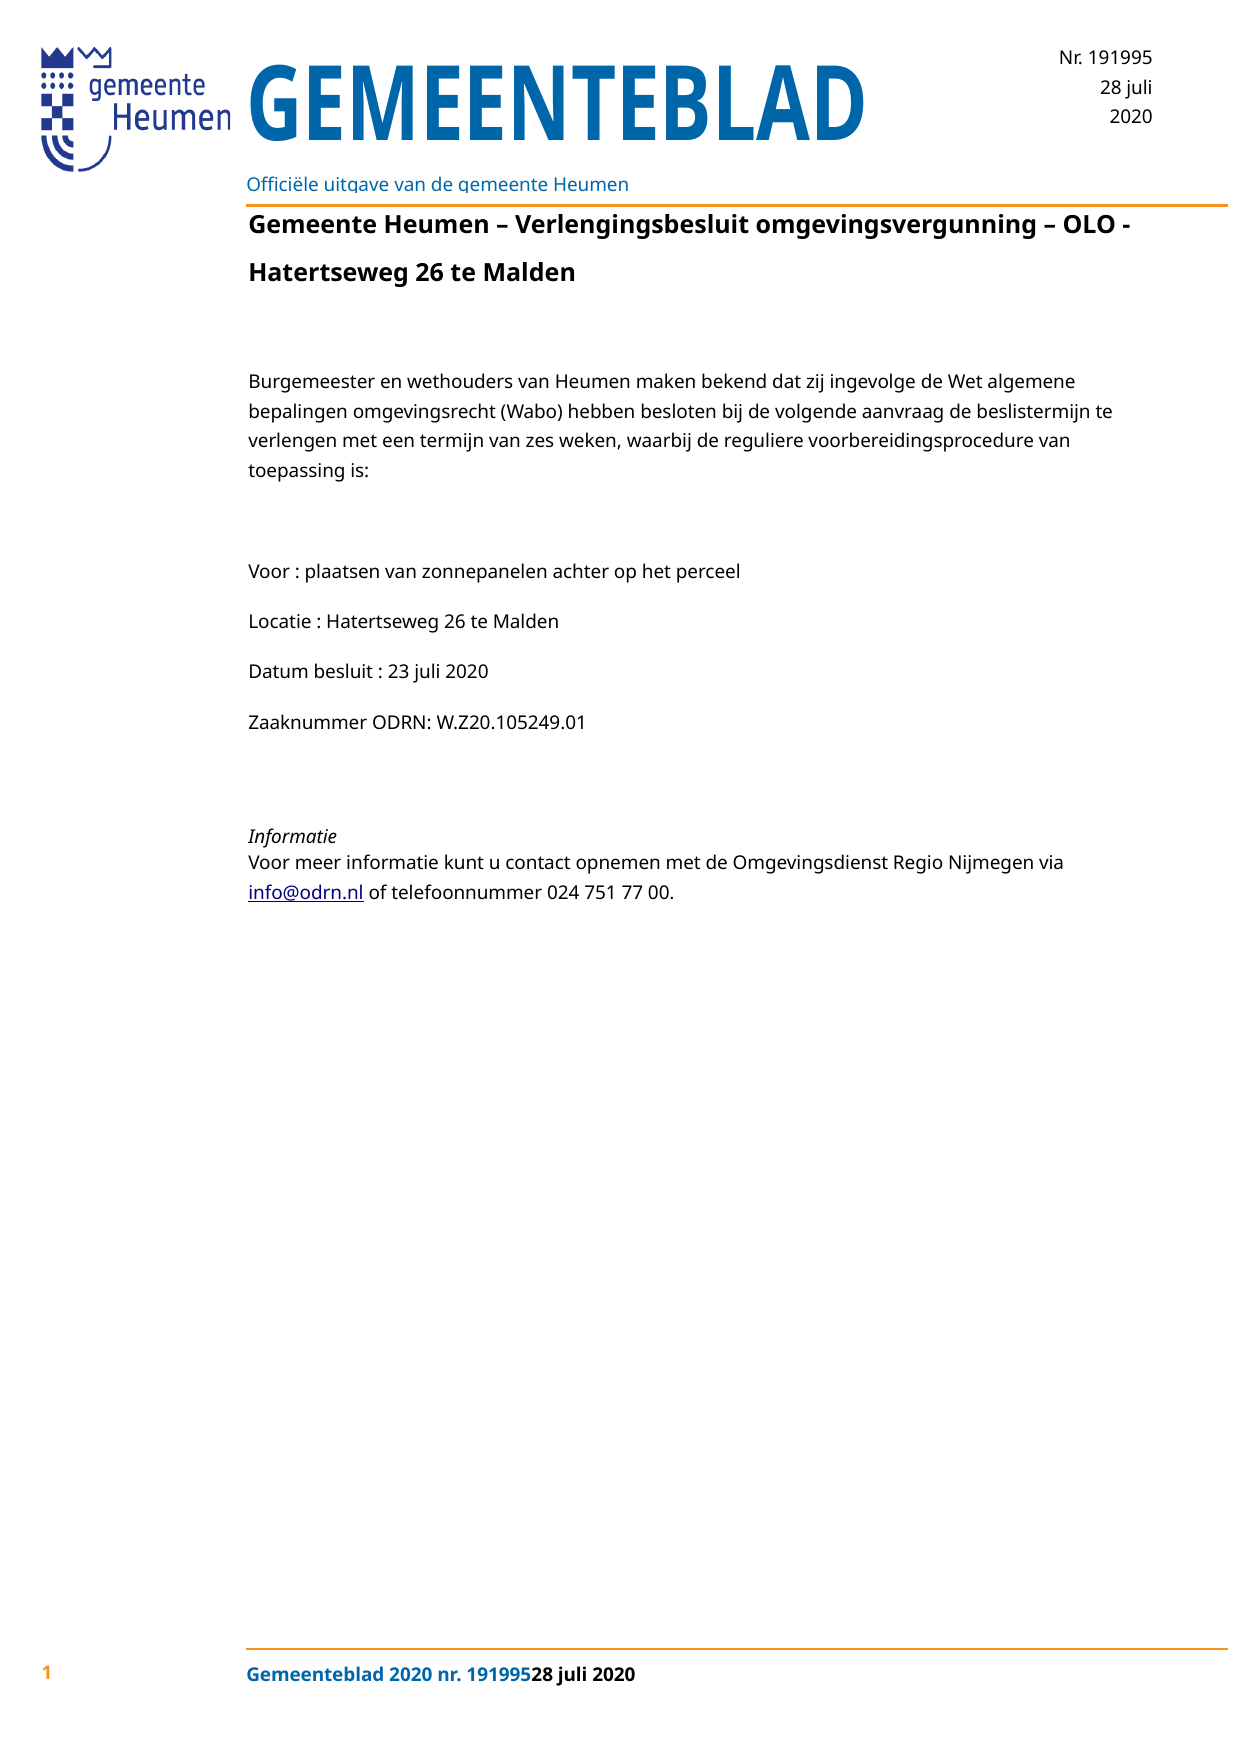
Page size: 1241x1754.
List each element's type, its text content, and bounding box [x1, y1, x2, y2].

text Informatie [248, 823, 1152, 849]
text Voor meer informatie kunt u contact opnemen met de Omgevingsdienst Regio Nijmegen via info@odrn.nl of telefoonnummer 024 751 77 00. [248, 849, 1152, 904]
text Burgemeester en wethouders van Heumen maken bekend dat zij ingevolge de Wet algemene bepalingen omgevingsrecht (Wabo) hebben besloten bij de volgende aanvraag de beslistermijn te verlengen met een termijn van zes weken, waarbij de reguliere voorbereidingsprocedure van toepassing is: [248, 368, 1152, 483]
text Datum besluit : 23 juli 2020 [248, 659, 1152, 684]
text Gemeente Heumen – Verlengingsbesluit omgevingsvergunning – OLO - Hatertseweg 26 te Malden [248, 207, 1152, 288]
text Locatie : Hatertseweg 26 te Malden [248, 608, 1152, 634]
text Voor : plaatsen van zonnepanelen achter op het perceel [248, 558, 1152, 584]
text Zaaknummer ODRN: W.Z20.105249.01 [248, 709, 1152, 735]
picture [41, 47, 231, 172]
